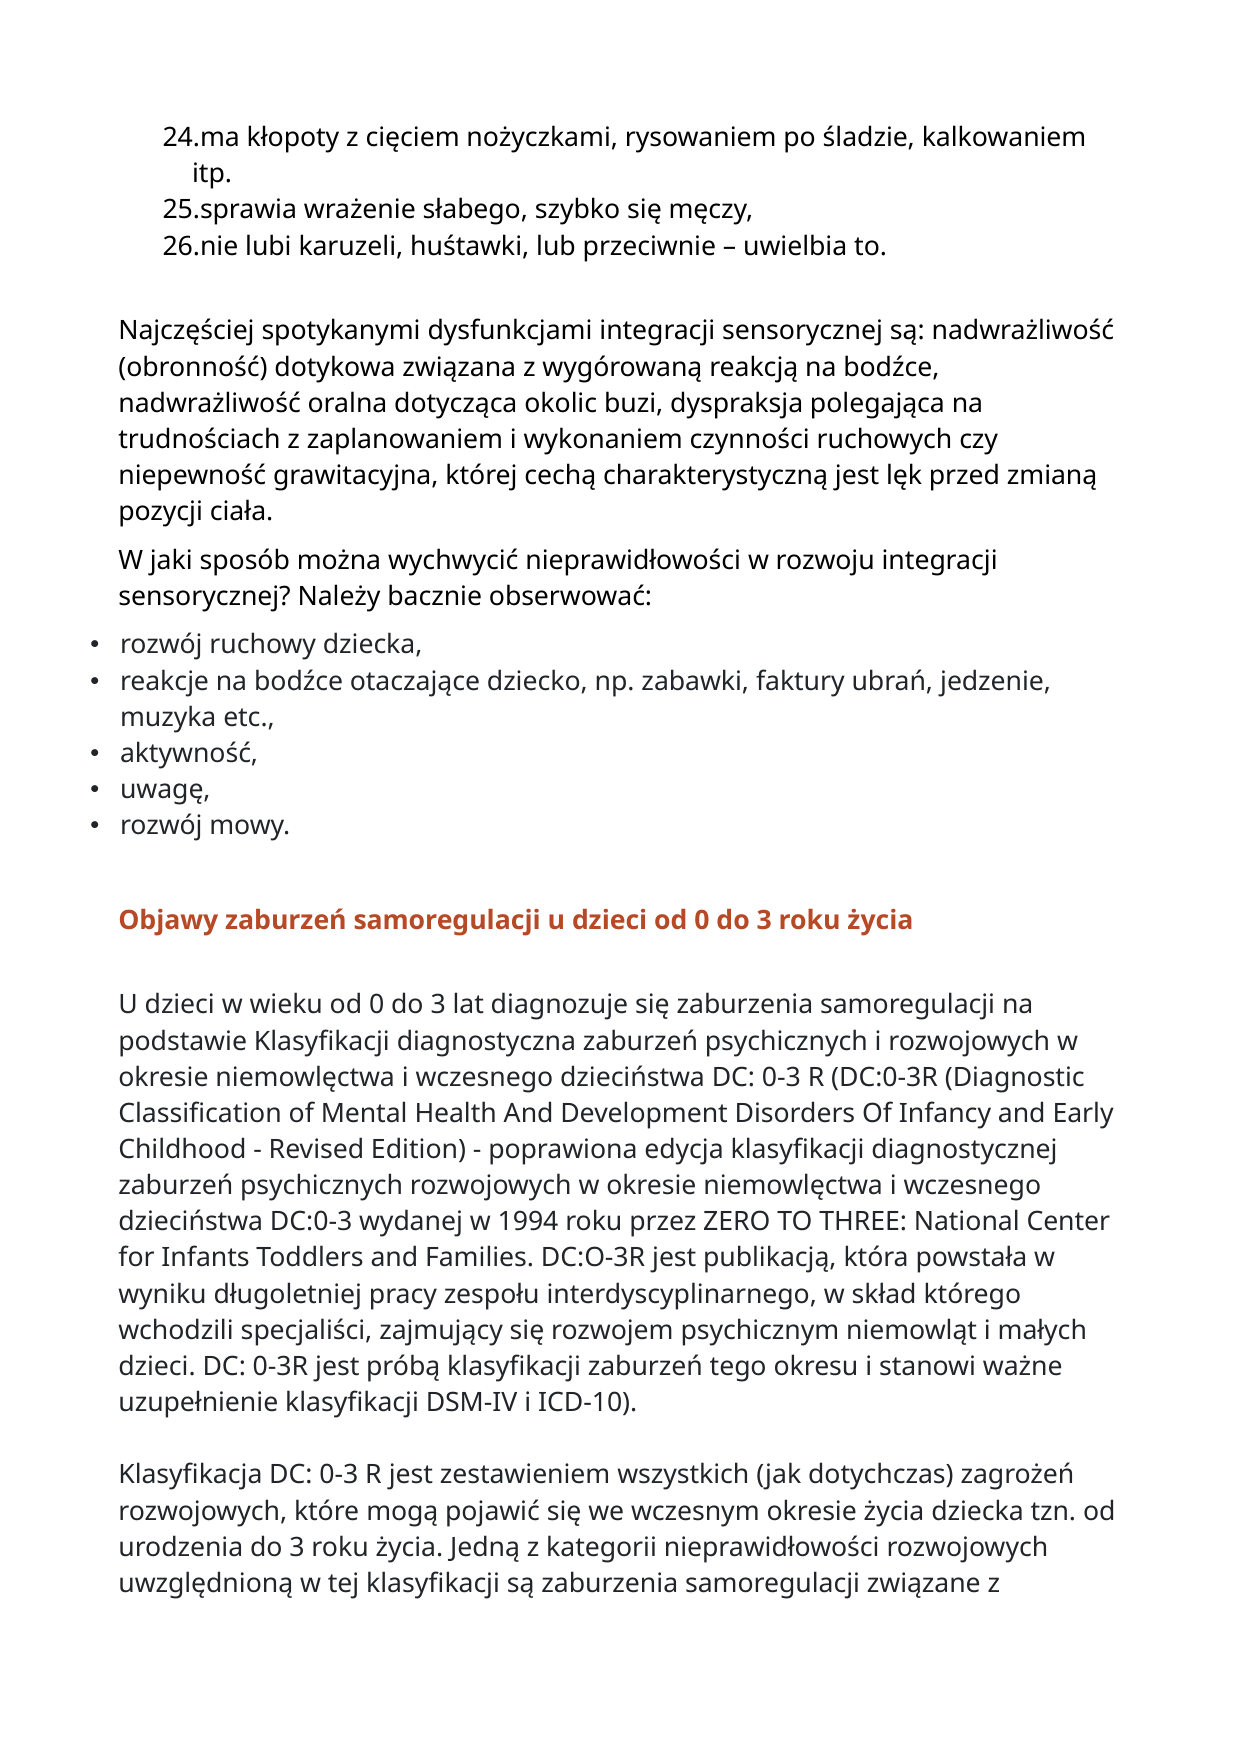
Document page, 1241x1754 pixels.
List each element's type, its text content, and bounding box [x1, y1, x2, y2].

list aktywność, [118, 734, 1122, 770]
list reakcje na bodźce otaczające dziecko, np. zabawki, faktury ubrań, jedzenie, muzyka etc., [118, 662, 1122, 734]
list uwagę, [118, 770, 1122, 806]
text Najczęściej spotykanymi dysfunkcjami integracji sensorycznej są: nadwrażliwość (obronność) dotykowa związana z wygórowaną reakcją na bodźce, nadwrażliwość oralna dotycząca okolic buzi, dyspraksja polegająca na trudnościach z zaplanowaniem i wykonaniem czynności ruchowych czy niepewność grawitacyjna, której cechą charakterystyczną jest lęk przed zmianą pozycji ciała. [118, 275, 1122, 528]
list rozwój mowy. [118, 806, 1122, 842]
text U dzieci w wieku od 0 do 3 lat diagnozuje się zaburzenia samoregulacji na podstawie Klasyfikacji diagnostyczna zaburzeń psychicznych i rozwojowych w okresie niemowlęctwa i wczesnego dzieciństwa DC: 0-3 R (DC:0-3R (Diagnostic Classification of Mental Health And Development Disorders Of Infancy and Early Childhood - Revised Edition) - poprawiona edycja klasyfikacji diagnostycznej zaburzeń psychicznych rozwojowych w okresie niemowlęctwa i wczesnego dzieciństwa DC:0-3 wydanej w 1994 roku przez ZERO TO THREE: National Center for Infants Toddlers and Families. DC:O-3R jest publikacją, która powstała w wyniku długoletniej pracy zespołu interdyscyplinarnego, w skład którego wchodzili specjaliści, zajmujący się rozwojem psychicznym niemowląt i małych dzieci. DC: 0-3R jest próbą klasyfikacji zaburzeń tego okresu i stanowi ważne uzupełnienie klasyfikacji DSM-IV i ICD-10). Klasyfikacja DC: 0-3 R jest zestawieniem wszystkich (jak dotychczas) zagrożeń rozwojowych, które mogą pojawić się we wczesnym okresie życia dziecka tzn. od urodzenia do 3 roku życia. Jedną z kategorii nieprawidłowości rozwojowych uwzględnioną w tej klasyfikacji są zaburzenia samoregulacji związane z [118, 949, 1122, 1600]
list nie lubi karuzeli, huśtawki, lub przeciwnie – uwielbia to. [162, 227, 1122, 263]
list sprawia wrażenie słabego, szybko się męczy, [162, 190, 1122, 227]
list ma kłopoty z cięciem nożyczkami, rysowaniem po śladzie, kalkowaniem itp. [162, 118, 1122, 190]
text W jaki sposób można wychwycić nieprawidłowości w rozwoju integracji sensorycznej? Należy bacznie obserwować: [118, 541, 1122, 613]
subtitle Objawy zaburzeń samoregulacji u dzieci od 0 do 3 roku życia [118, 896, 1122, 937]
list rozwój ruchowy dziecka, [118, 626, 1122, 662]
